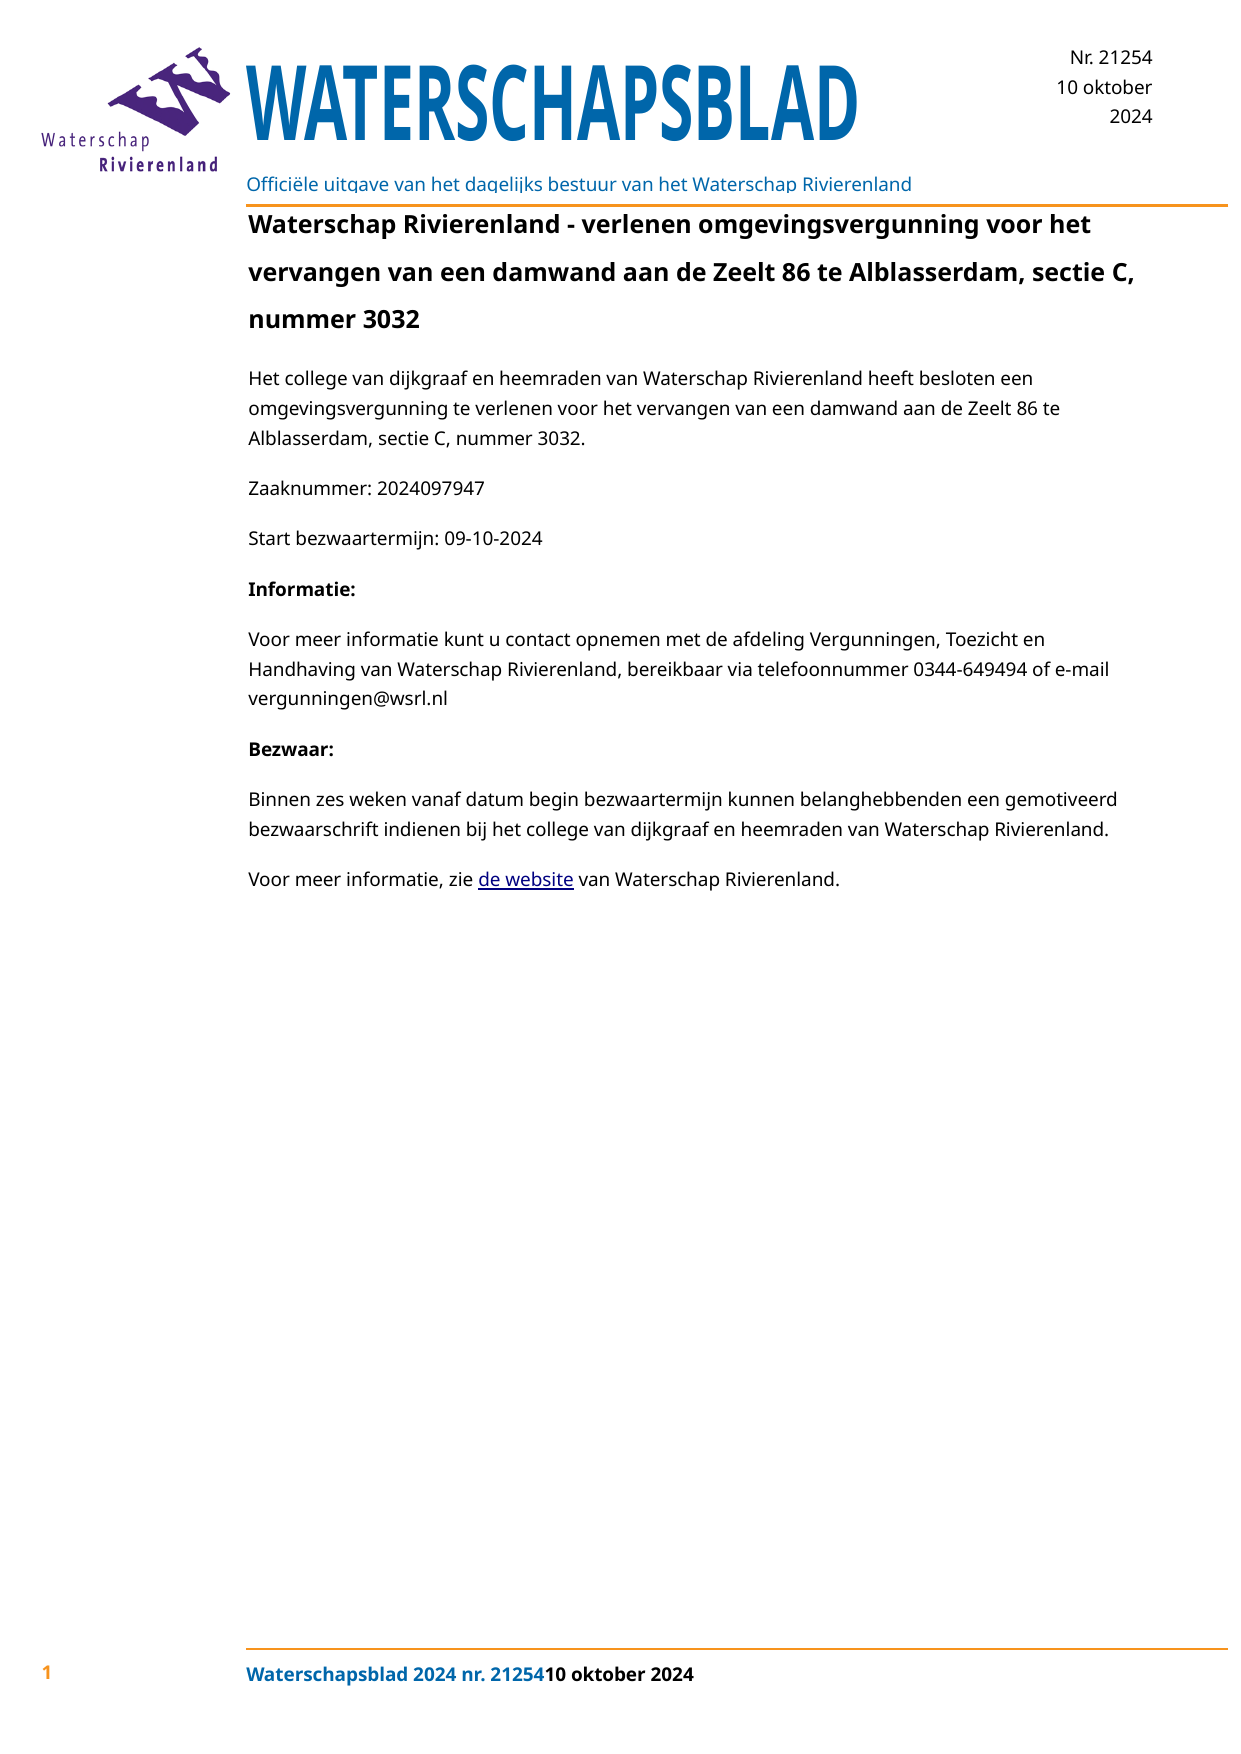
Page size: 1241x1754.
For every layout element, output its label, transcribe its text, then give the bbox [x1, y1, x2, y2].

text Voor meer informatie, zie de website van Waterschap Rivierenland. [248, 866, 1152, 892]
text Bezwaar: [248, 736, 1152, 762]
text Informatie: [248, 576, 1152, 602]
picture [41, 47, 231, 172]
text Het college van dijkgraaf en heemraden van Waterschap Rivierenland heeft besloten een omgevingsvergunning te verlenen voor het vervangen van een damwand aan de Zeelt 86 te Alblasserdam, sectie C, nummer 3032. [248, 366, 1152, 450]
text Voor meer informatie kunt u contact opnemen met de afdeling Vergunningen, Toezicht en Handhaving van Waterschap Rivierenland, bereikbaar via telefoonnummer 0344-649494 of e-mail vergunningen@wsrl.nl [248, 626, 1152, 711]
text Binnen zes weken vanaf datum begin bezwaartermijn kunnen belanghebbenden een gemotiveerd bezwaarschrift indienen bij het college van dijkgraaf en heemraden van Waterschap Rivierenland. [248, 786, 1152, 842]
text Start bezwaartermijn: 09-10-2024 [248, 526, 1152, 551]
text Waterschap Rivierenland - verlenen omgevingsvergunning voor het vervangen van een damwand aan de Zeelt 86 te Alblasserdam, sectie C, nummer 3032 [248, 207, 1152, 336]
text Zaaknummer: 2024097947 [248, 475, 1152, 501]
